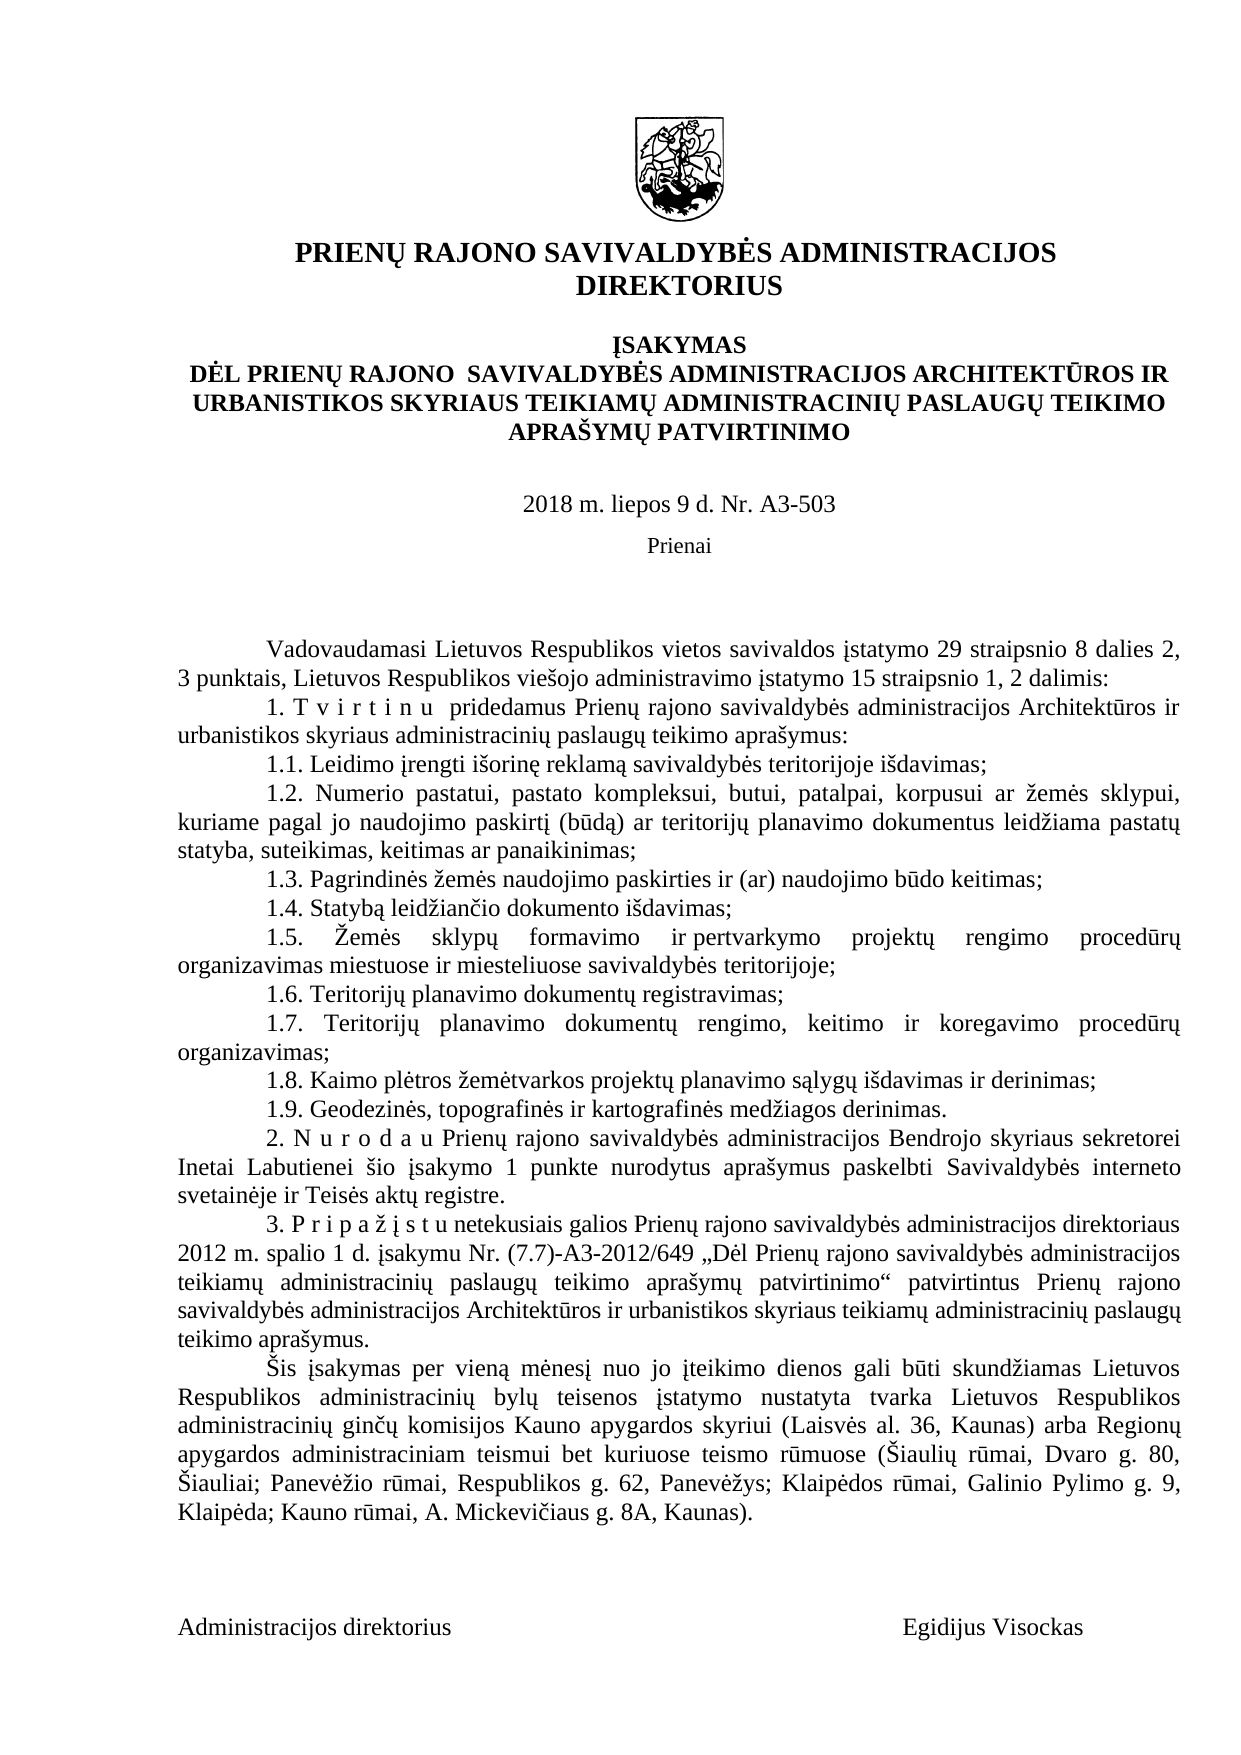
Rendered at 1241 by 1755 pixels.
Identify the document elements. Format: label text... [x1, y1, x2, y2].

text 1.7. Teritorijų planavimo dokumentų rengimo, keitimo ir koregavimo procedūrų organizavimas; [177, 1008, 1181, 1066]
text 1.3. Pagrindinės žemės naudojimo paskirties ir (ar) naudojimo būdo keitimas; [177, 864, 1181, 893]
text Dėl PRIENŲ RAJONO SAVIVALDYBĖS ADMINISTRACIJOS ARCHITEKTŪROS IR URBANISTIKOS SKYRIAUS TEIKIAMŲ ADMINISTRACINIŲ PASLAUGŲ TEIKIMO APRAŠYMŲ PATVIRTINIMO [177, 359, 1181, 446]
text DIREKTORIUS [177, 268, 1181, 302]
text Vadovaudamasi Lietuvos Respublikos vietos savivaldos įstatymo 29 straipsnio 8 dalies 2, 3 punktais, Lietuvos Respublikos viešojo administravimo įstatymo 15 straipsnio 1, 2 dalimis: [177, 634, 1181, 692]
text Šis įsakymas per vieną mėnesį nuo jo įteikimo dienos gali būti skundžiamas Lietuvos Respublikos administracinių bylų teisenos įstatymo nustatyta tvarka Lietuvos Respublikos administracinių ginčų komisijos Kauno apygardos skyriui (Laisvės al. 36, Kaunas) arba Regionų apygardos administraciniam teismui bet kuriuose teismo rūmuose (Šiaulių rūmai, Dvaro g. 80, Šiauliai; Panevėžio rūmai, Respublikos g. 62, Panevėžys; Klaipėdos rūmai, Galinio Pylimo g. 9, Klaipėda; Kauno rūmai, A. Mickevičiaus g. 8A, Kaunas). [177, 1353, 1181, 1526]
subtitle 1.6. Teritorijų planavimo dokumentų registravimas; [177, 979, 1181, 1008]
text Prienai [177, 532, 1181, 558]
text 1.1. Leidimo įrengti išorinę reklamą savivaldybės teritorijoje išdavimas; [177, 749, 1181, 778]
text ĮSAKYMAS [177, 331, 1181, 359]
text 2018 m. liepos 9 d. Nr. A3-503 [177, 489, 1181, 517]
text 1.2. Numerio pastatui, pastato kompleksui, butui, patalpai, korpusui ar žemės sklypui, kuriame pagal jo naudojimo paskirtį (būdą) ar teritorijų planavimo dokumentus leidžiama pastatų statyba, suteikimas, keitimas ar panaikinimas; [177, 778, 1181, 864]
text 1.8. Kaimo plėtros žemėtvarkos projektų planavimo sąlygų išdavimas ir derinimas; [177, 1066, 1181, 1094]
text 1.4. Statybą leidžiančio dokumento išdavimas; [266, 893, 1181, 922]
text Administracijos direktorius Egidijus Visockas [177, 1612, 1181, 1641]
text 2. N u r o d a u Prienų rajono savivaldybės administracijos Bendrojo skyriaus sekretorei Inetai Labutienei šio įsakymo 1 punkte nurodytus aprašymus paskelbti Savivaldybės interneto svetainėje ir Teisės aktų registre. [177, 1123, 1181, 1209]
text 1. T v i r t i n u pridedamus Prienų rajono savivaldybės administracijos Architektūros ir urbanistikos skyriaus administracinių paslaugų teikimo aprašymus: [177, 692, 1181, 749]
text 3. P r i p a ž į s t u netekusiais galios Prienų rajono savivaldybės administracijos direktoriaus 2012 m. spalio 1 d. įsakymu Nr. (7.7)-A3-2012/649 „Dėl Prienų rajono savivaldybės administracijos teikiamų administracinių paslaugų teikimo aprašymų patvirtinimo“ patvirtintus Prienų rajono savivaldybės administracijos Architektūros ir urbanistikos skyriaus teikiamų administracinių paslaugų teikimo aprašymus. [177, 1209, 1181, 1353]
text 1.5. Žemės sklypų formavimo ir pertvarkymo projektų rengimo procedūrų organizavimas miestuose ir miesteliuose savivaldybės teritorijoje; [177, 922, 1181, 979]
text 1.9. Geodezinės, topografinės ir kartografinės medžiagos derinimas. [177, 1094, 1181, 1123]
text PRIENŲ RAJONO SAVIVALDYBĖS ADMINISTRACIJOS [177, 235, 1181, 268]
